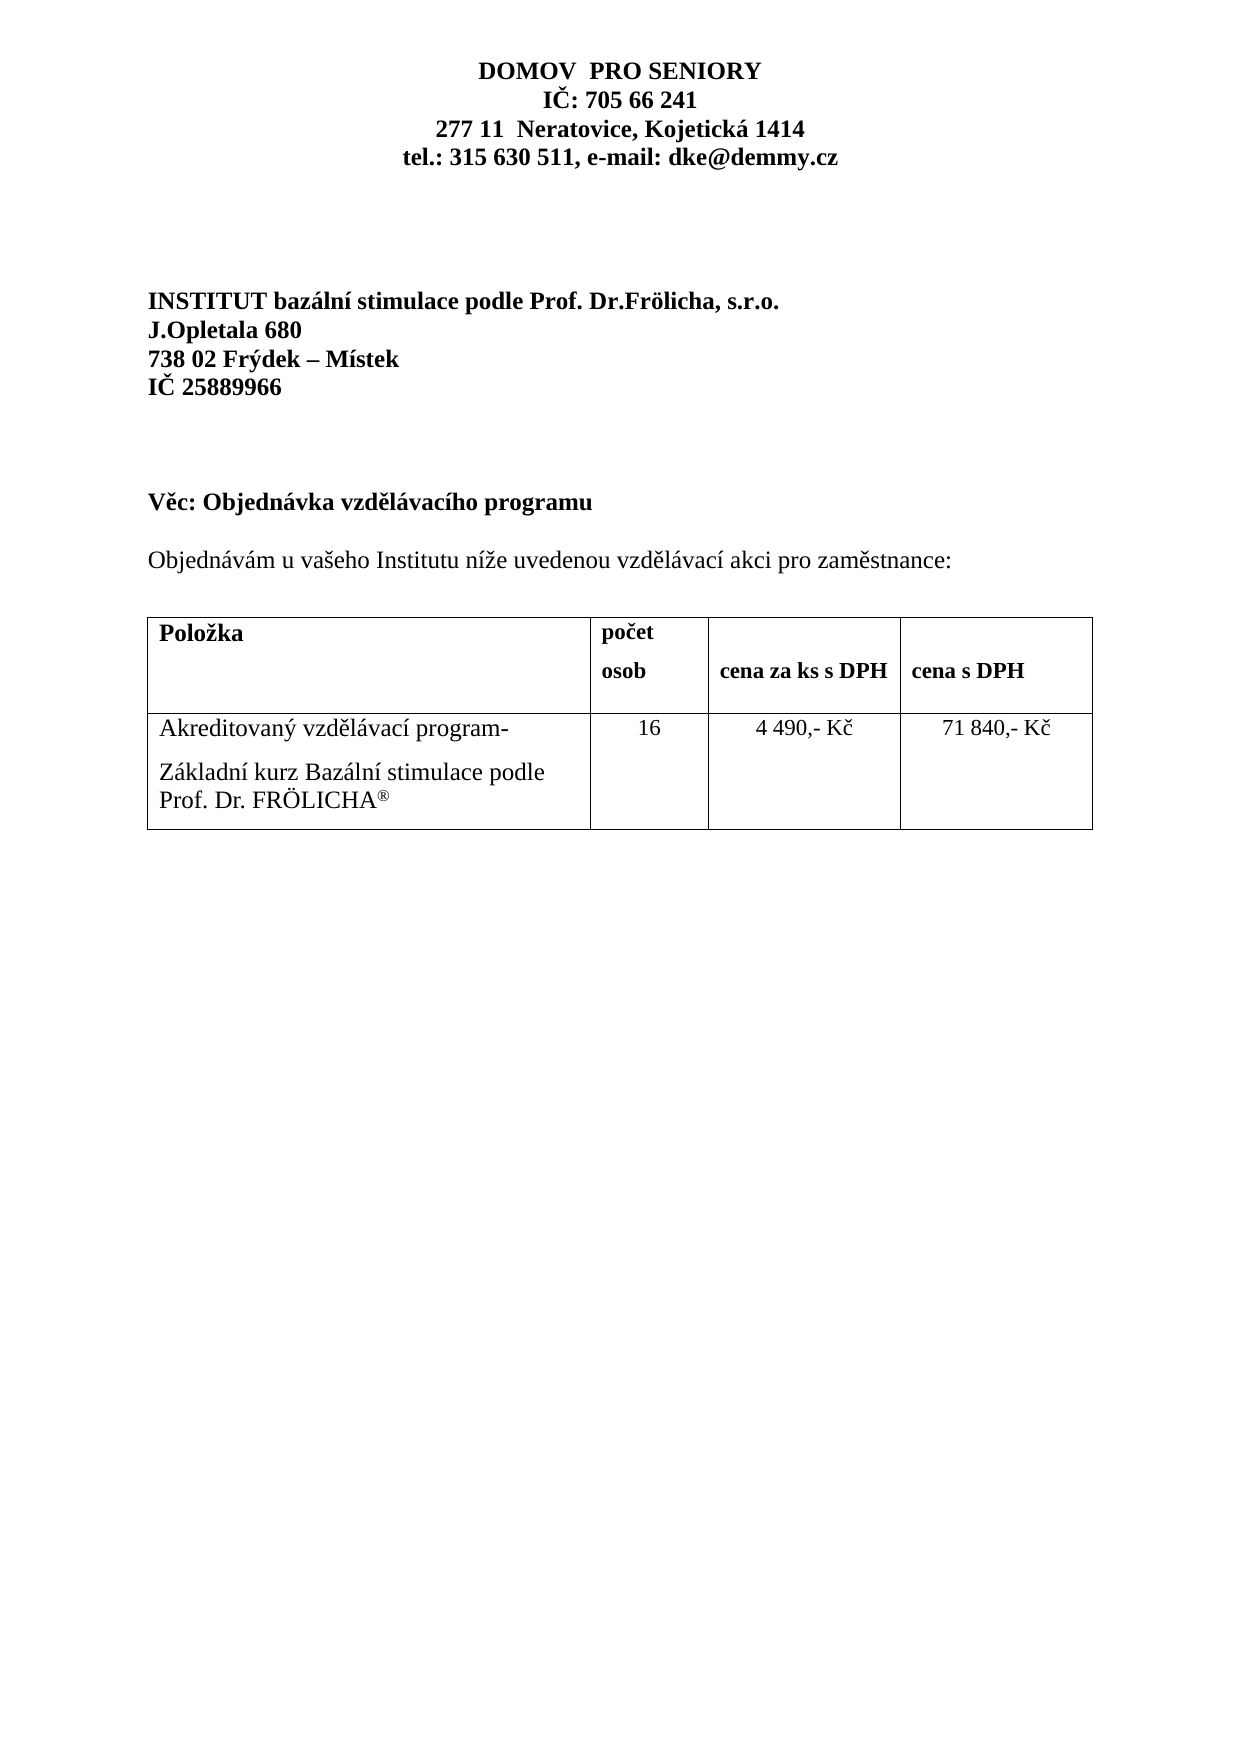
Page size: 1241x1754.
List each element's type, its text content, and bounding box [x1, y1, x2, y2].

text 277 11 Neratovice, Kojetická 1414 [148, 114, 1093, 142]
table_header cena za ks s DPH [709, 618, 900, 712]
text Objednávám u vašeho Institutu níže uvedenou vzdělávací akci pro zaměstnance: [148, 545, 1093, 574]
text 738 02 Frýdek – Místek [148, 344, 1093, 372]
text Věc: Objednávka vzdělávacího programu [148, 487, 1093, 516]
table_cell 71 840,- Kč [901, 714, 1092, 829]
table_header Položka [148, 618, 590, 712]
text DOMOV PRO SENIORY [148, 56, 1093, 85]
text Institut bazální stimulace podle Prof. Dr.Frölicha, s.r.o. [148, 286, 1093, 315]
table_header cena s DPH [901, 618, 1092, 712]
table_cell 16 [591, 714, 708, 829]
text IČ 25889966 [148, 372, 1093, 401]
table_header počet osob [591, 618, 708, 712]
text J.Opletala 680 [148, 315, 1093, 344]
text IČ: 705 66 241 [148, 85, 1093, 114]
table_cell Akreditovaný vzdělávací program- Základní kurz Bazální stimulace podle Prof. Dr. FRÖLICHA® [148, 714, 590, 829]
table_cell 4 490,- Kč [709, 714, 900, 829]
text tel.: 315 630 511, e-mail: dke@demmy.cz [148, 142, 1093, 171]
